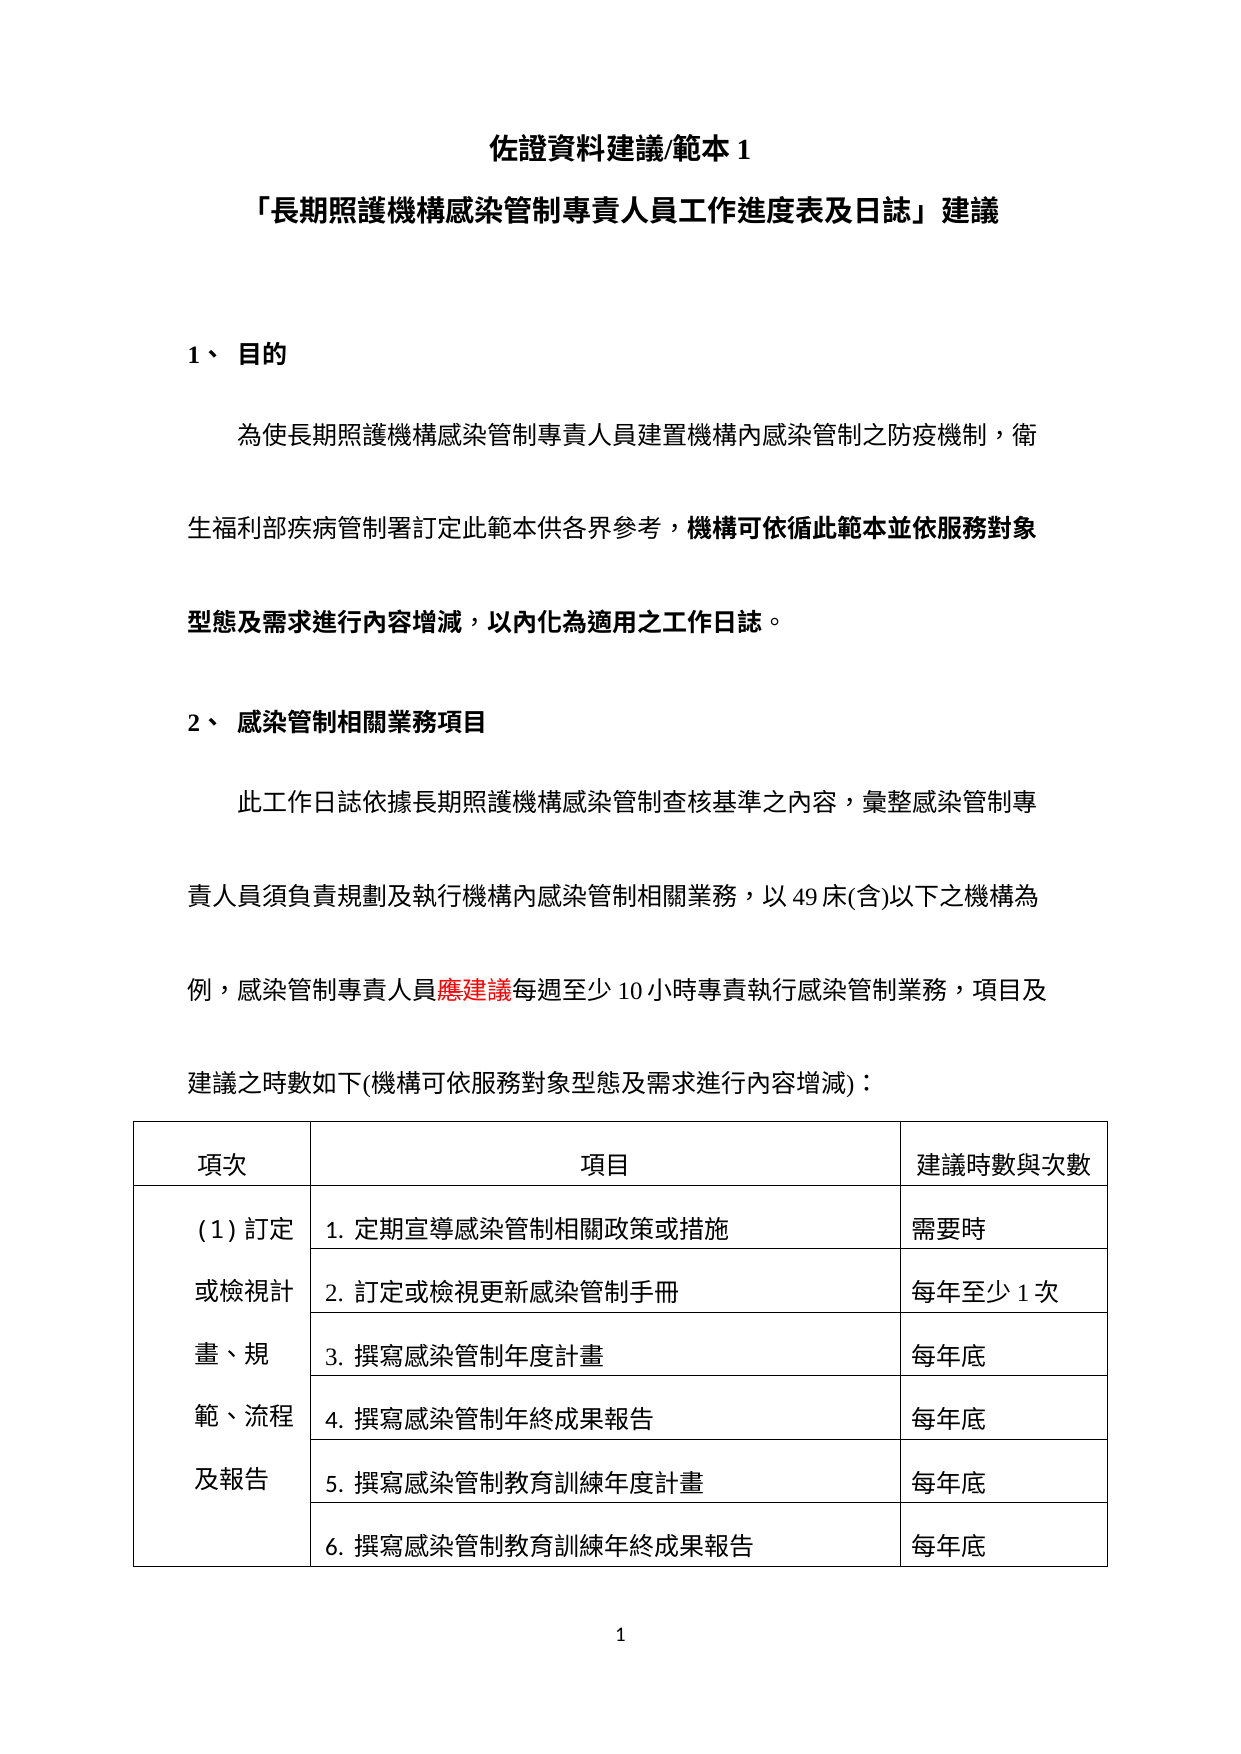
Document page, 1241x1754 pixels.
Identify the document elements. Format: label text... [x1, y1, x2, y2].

table_cell 每年底 [901, 1313, 1107, 1375]
table_header 建議時數與次數 [901, 1122, 1107, 1184]
table_header 項目 [311, 1122, 900, 1184]
text 此工作日誌依據長期照護機構感染管制查核基準之內容，彙整感染管制專責人員須負責規劃及執行機構內感染管制相關業務，以49床(含)以下之機構為例，感染管制專責人員應建議每週至少10小時專責執行感染管制業務，項目及建議之時數如下(機構可依服務對象型態及需求進行內容增減)： [187, 759, 1053, 1103]
table_cell 定期宣導感染管制相關政策或措施 [311, 1186, 900, 1248]
table_cell 每年底 [901, 1440, 1107, 1502]
text 為使長期照護機構感染管制專責人員建置機構內感染管制之防疫機制，衛生福利部疾病管制署訂定此範本供各界參考，機構可依循此範本並依服務對象型態及需求進行內容增減，以內化為適用之工作日誌。 [187, 392, 1053, 642]
list 目的 [187, 311, 1053, 373]
table_cell 每年至少1次 [901, 1249, 1107, 1312]
table_cell 撰寫感染管制年終成果報告 [311, 1376, 900, 1439]
table_cell 每年底 [901, 1376, 1107, 1439]
table_cell 訂定或檢視更新感染管制手冊 [311, 1249, 900, 1312]
text 佐證資料建議/範本1 「長期照護機構感染管制專責人員工作進度表及日誌」建議 [187, 105, 1053, 230]
table_cell 每年底 [901, 1503, 1107, 1566]
table_cell 撰寫感染管制年度計畫 [311, 1313, 900, 1375]
table_cell 撰寫感染管制教育訓練年終成果報告 [311, 1503, 900, 1566]
table_header 項次 [134, 1122, 310, 1184]
table_cell 需要時 [901, 1186, 1107, 1248]
table_cell 撰寫感染管制教育訓練年度計畫 [311, 1440, 900, 1502]
table_cell 訂定或檢視計畫、規範、流程及報告 [134, 1186, 310, 1566]
list 感染管制相關業務項目 [187, 678, 1053, 741]
